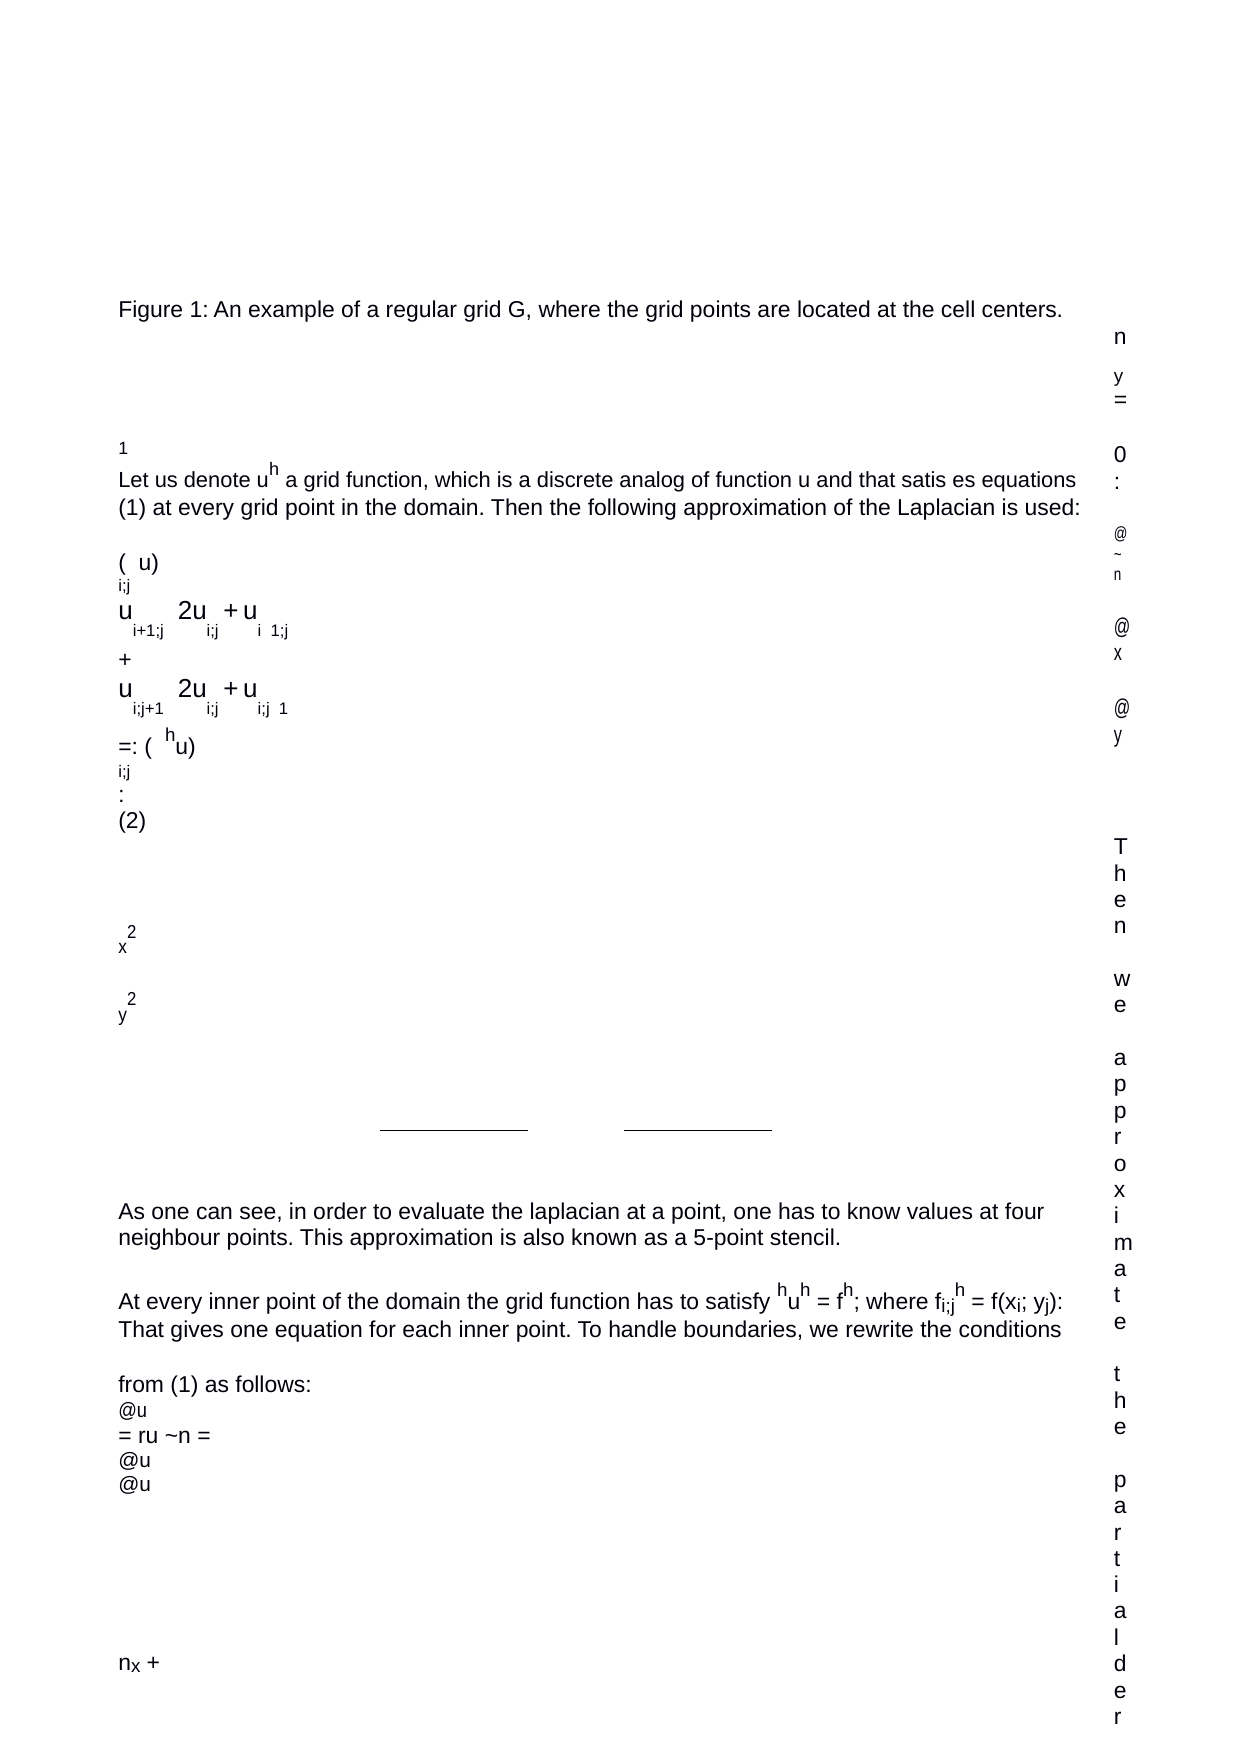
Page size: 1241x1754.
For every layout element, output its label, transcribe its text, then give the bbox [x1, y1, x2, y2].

text ( u) [118, 549, 1113, 576]
text @y [1113, 694, 1123, 747]
text Then we approximate the partial derivatives: [1113, 833, 1123, 984]
text At every inner point of the domain the grid function has to satisfy huh = fh; where fi;jh = f(xi; yj): That gives one equation for each inner point. To handle boundaries, we rewrite the conditions [118, 1279, 1113, 1342]
text (2) [118, 807, 1113, 833]
text Then we approximate the partial derivatives: [1113, 976, 1123, 1729]
text Figure 1: An example of a regular grid G, where the grid points are located at the cell centers. [118, 296, 1123, 323]
text (1) at every grid point in the domain. Then the following approximation of the Laplacian is used: [118, 494, 1113, 521]
text i;j [118, 576, 1113, 595]
text ui+1;j 2ui;j + ui 1;j [118, 595, 1113, 646]
text @~n [1113, 523, 1123, 584]
text @u [118, 1472, 1113, 1496]
text + [118, 646, 1113, 673]
text @u [118, 1398, 1113, 1422]
text i;j [118, 761, 1113, 781]
text @x [1113, 613, 1123, 666]
text = ru ~n = [118, 1422, 1113, 1448]
text 1 [118, 438, 1113, 458]
text @u [118, 1448, 1113, 1472]
text Let us denote uh a grid function, which is a discrete analog of function u and that satis es equations [118, 458, 1113, 494]
text x2 [118, 919, 1113, 958]
text : [118, 781, 1113, 807]
text =: ( hu) [118, 724, 1113, 761]
text ny = 0: [1113, 323, 1123, 494]
text ui;j+1 2ui;j + ui;j 1 [118, 673, 1113, 724]
text nx + [118, 1639, 1113, 1677]
text y2 [118, 987, 1113, 1025]
text As one can see, in order to evaluate the laplacian at a point, one has to know values at four neighbour points. This approximation is also known as a 5-point stencil. [118, 1198, 1113, 1250]
text from (1) as follows: [118, 1371, 1113, 1398]
